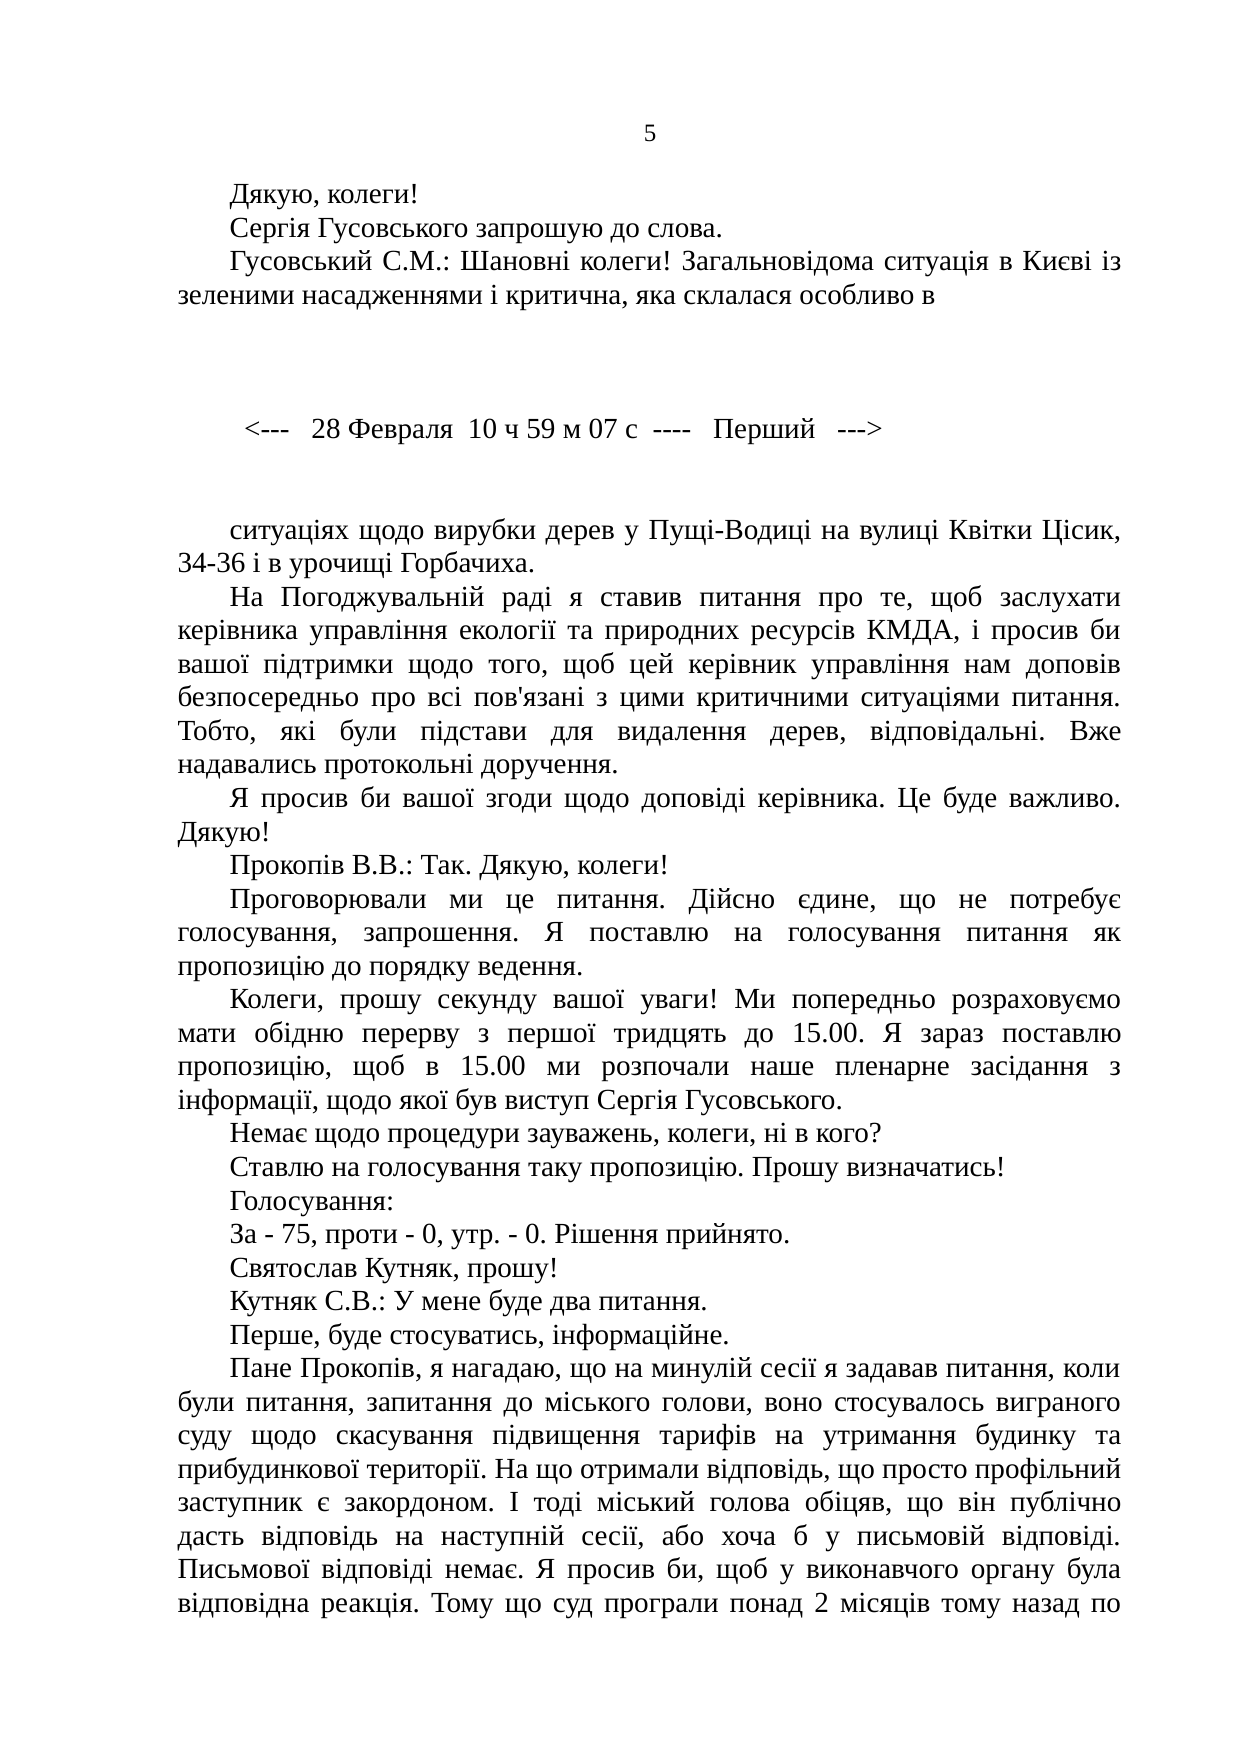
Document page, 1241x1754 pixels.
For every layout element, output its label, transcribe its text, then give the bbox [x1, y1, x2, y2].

text Пане Прокопів, я нагадаю, що на минулій сесії я задавав питання, коли були питання, запитання до міського голови, воно стосувалось виграного суду щодо скасування підвищення тарифів на утримання будинку та прибудинкової території. На що отримали відповідь, що просто профільний заступник є закордоном. І тоді міський голова обіцяв, що він публічно дасть відповідь на наступній сесії, або хоча б у письмовій відповіді. Письмової відповіді немає. Я просив би, щоб у виконавчого органу була відповідна реакція. Тому що суд програли понад 2 місяців тому назад по [177, 1350, 1122, 1619]
text Я просив би вашої згоди щодо доповіді керівника. Це буде важливо. Дякую! [177, 780, 1122, 847]
text Дякую, колеги! [177, 176, 1122, 210]
text Прокопів В.В.: Так. Дякую, колеги! [177, 847, 1122, 881]
text Голосування: [177, 1183, 1122, 1216]
text Перше, буде стосуватись, інформаційне. [177, 1317, 1122, 1350]
text На Погоджувальній раді я ставив питання про те, щоб заслухати керівника управління екології та природних ресурсів КМДА, і просив би вашої підтримки щодо того, щоб цей керівник управління нам доповів безпосередньо про всі пов'язані з цими критичними ситуаціями питання. Тобто, які були підстави для видалення дерев, відповідальні. Вже надавались протокольні доручення. [177, 579, 1122, 780]
text Кутняк С.В.: У мене буде два питання. [177, 1283, 1122, 1317]
text Гусовський С.М.: Шановні колеги! Загальновідома ситуація в Києві із зеленими насадженнями і критична, яка склалася особливо в [177, 243, 1122, 311]
text За - 75, проти - 0, утр. - 0. Рішення прийнято. [177, 1216, 1122, 1250]
text Святослав Кутняк, прошу! [177, 1250, 1122, 1283]
text Колеги, прошу секунду вашої уваги! Ми попередньо розраховуємо мати обідню перерву з першої тридцять до 15.00. Я зараз поставлю пропозицію, щоб в 15.00 ми розпочали наше пленарне засідання з інформації, щодо якої був виступ Сергія Гусовського. [177, 981, 1122, 1116]
text Проговорювали ми це питання. Дійсно єдине, що не потребує голосування, запрошення. Я поставлю на голосування питання як пропозицію до порядку ведення. [177, 881, 1122, 981]
text Немає щодо процедури зауважень, колеги, ні в кого? [177, 1116, 1122, 1149]
text Ставлю на голосування таку пропозицію. Прошу визначатись! [177, 1149, 1122, 1183]
text Сергія Гусовського запрошую до слова. [177, 210, 1122, 243]
text ситуаціях щодо вирубки дерев у Пущі-Водиці на вулиці Квітки Цісик, 34-36 і в урочищі Горбачиха. [177, 512, 1122, 579]
text <--- 28 Февраля 10 ч 59 м 07 с ---- Перший ---> [177, 411, 1122, 445]
